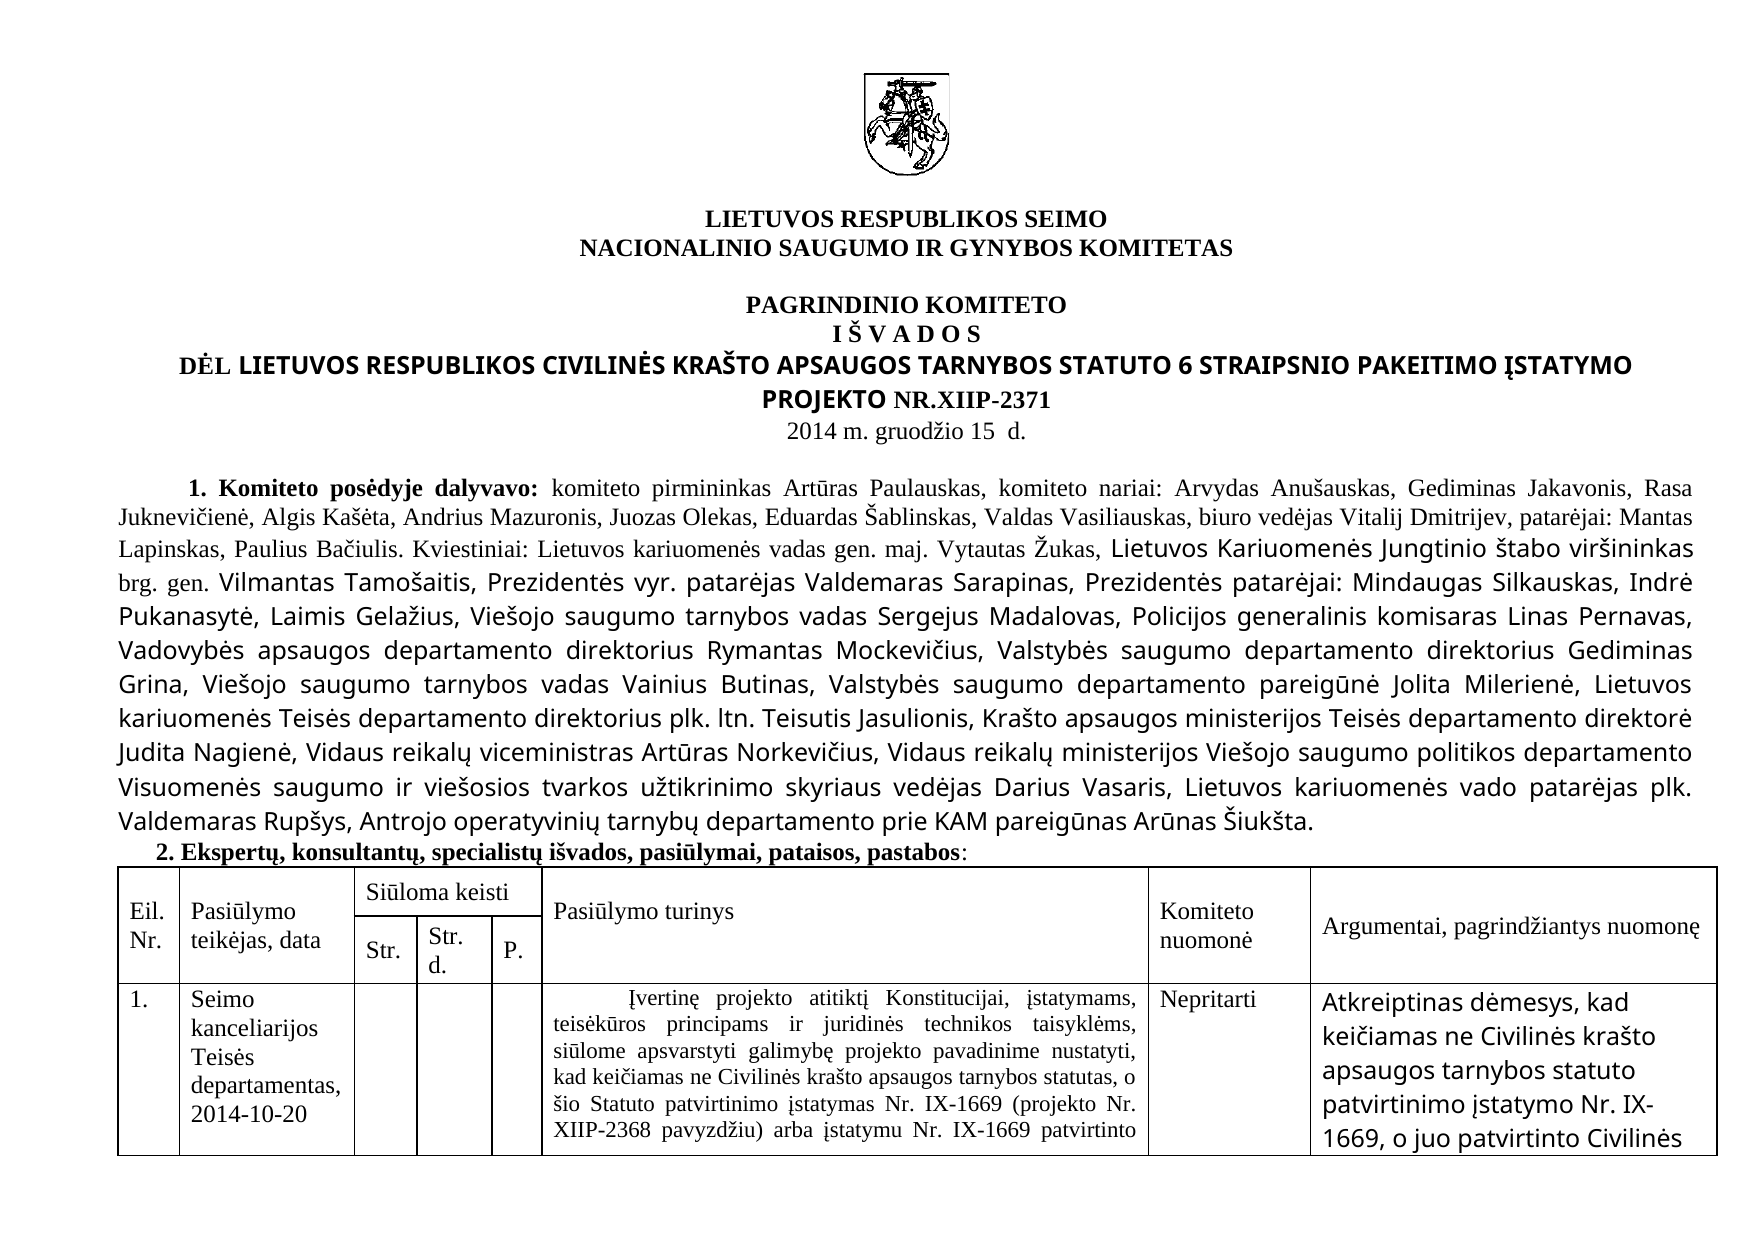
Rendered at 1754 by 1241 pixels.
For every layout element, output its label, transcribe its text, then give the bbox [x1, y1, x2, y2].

table_cell [418, 984, 491, 1154]
text 2. Ekspertų, konsultantų, specialistų išvados, pasiūlymai, pataisos, pastabos: [118, 837, 1694, 866]
table_header Pasiūlymo teikėjas, data [180, 868, 354, 983]
table_header Siūloma keisti [355, 868, 541, 915]
table_header Komiteto nuomonė [1149, 868, 1310, 983]
text 1. Komiteto posėdyje dalyvavo: komiteto pirmininkas Artūras Paulauskas, komiteto nariai: Arvydas Anušauskas, Gediminas Jakavonis, Rasa Juknevičienė, Algis Kašėta, Andrius Mazuronis, Juozas Olekas, Eduardas Šablinskas, Valdas Vasiliauskas, biuro vedėjas Vitalij Dmitrijev, patarėjai: Mantas Lapinskas, Paulius Bačiulis. Kviestiniai: Lietuvos kariuomenės vadas gen. maj. Vytautas Žukas, Lietuvos Kariuomenės Jungtinio štabo viršininkas brg. gen. Vilmantas Tamošaitis, Prezidentės vyr. patarėjas Valdemaras Sarapinas, Prezidentės patarėjai: Mindaugas Silkauskas, Indrė Pukanasytė, Laimis Gelažius, Viešojo saugumo tarnybos vadas Sergejus Madalovas, Policijos generalinis komisaras Linas Pernavas, Vadovybės apsaugos departamento direktorius Rymantas Mockevičius, Valstybės saugumo departamento direktorius Gediminas Grina, Viešojo saugumo tarnybos vadas Vainius Butinas, Valstybės saugumo departamento pareigūnė Jolita Milerienė, Lietuvos kariuomenės Teisės departamento direktorius plk. ltn. Teisutis Jasulionis, Krašto apsaugos ministerijos Teisės departamento direktorė Judita Nagienė, Vidaus reikalų viceministras Artūras Norkevičius, Vidaus reikalų ministerijos Viešojo saugumo politikos departamento Visuomenės saugumo ir viešosios tvarkos užtikrinimo skyriaus vedėjas Darius Vasaris, Lietuvos kariuomenės vado patarėjas plk. Valdemaras Rupšys, Antrojo operatyvinių tarnybų departamento prie KAM pareigūnas Arūnas Šiukšta. [118, 473, 1694, 837]
table_header Eil. Nr. [119, 868, 179, 983]
table_cell Seimo kanceliarijos Teisės departamentas, 2014-10-20 [180, 984, 354, 1154]
table_cell Str. d. [418, 917, 491, 983]
text LIETUVOS RESPUBLIKOS SEIMO [118, 204, 1694, 233]
table_cell [493, 984, 541, 1154]
text DĖL LIETUVOS RESPUBLIKOS CIVILINĖS KRAŠTO APSAUGOS TARNYBOS STATUTO 6 STRAIPSNIO PAKEITIMO ĮSTATYMO PROJEKTO NR.XIIP-2371 [118, 348, 1694, 416]
table_cell P. [493, 917, 541, 983]
subtitle PAGRINDINIO KOMITETO [118, 290, 1694, 319]
table_header Pasiūlymo turinys [543, 868, 1148, 983]
table_header Argumentai, pagrindžiantys nuomonę [1311, 868, 1716, 983]
table_cell 1. [119, 984, 179, 1154]
table_cell Str. [355, 917, 416, 983]
table_cell Atkreiptinas dėmesys, kad keičiamas ne Civilinės krašto apsaugos tarnybos statuto patvirtinimo įstatymo Nr. IX-1669, o juo patvirtinto Civilinės [1311, 984, 1716, 1154]
subtitle I Š V A D O S [118, 319, 1694, 348]
table_cell Įvertinę projekto atitiktį Konstitucijai, įstatymams, teisėkūros principams ir juridinės technikos taisyklėms, siūlome apsvarstyti galimybę projekto pavadinime nustatyti, kad keičiamas ne Civilinės krašto apsaugos tarnybos statutas, o šio Statuto patvirtinimo įstatymas Nr. IX-1669 (projekto Nr. XIIP-2368 pavyzdžiu) arba įstatymu Nr. IX-1669 patvirtinto [543, 984, 1148, 1154]
text NACIONALINIO SAUGUMO IR GYNYBOS KOMITETAS [118, 233, 1694, 261]
text 2014 m. gruodžio 15 d. [118, 416, 1694, 444]
table_cell [355, 984, 416, 1154]
table_cell Nepritarti [1149, 984, 1310, 1154]
